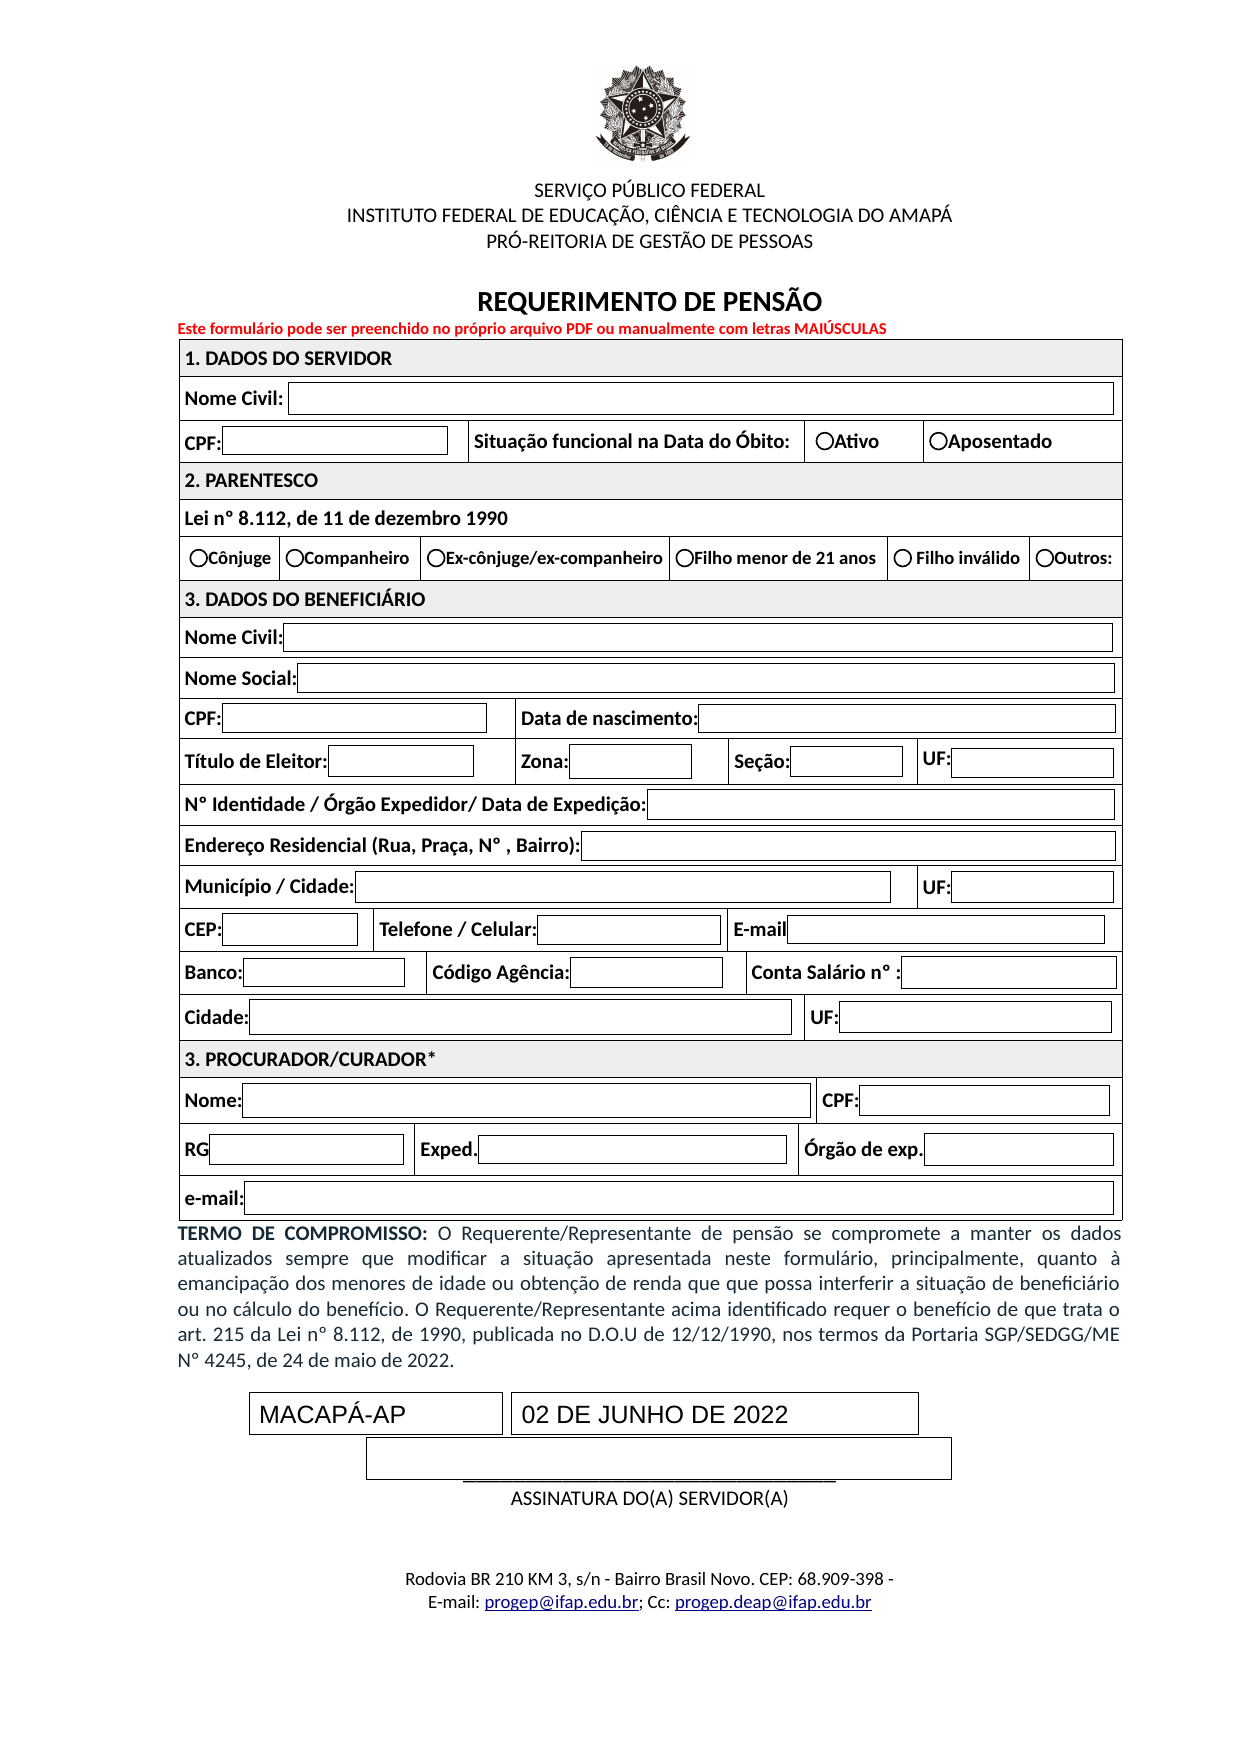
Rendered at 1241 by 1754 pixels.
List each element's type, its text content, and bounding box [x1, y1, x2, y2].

table_cell Companheiro [280, 537, 420, 580]
table_cell Filho inválido [888, 537, 1029, 580]
table_cell Ativo [805, 421, 923, 462]
table_cell CPF: [817, 1078, 1122, 1123]
table_cell Aposentado [924, 421, 1122, 462]
table_cell Conta Salário nº : [747, 952, 1122, 993]
table_cell Endereço Residencial (Rua, Praça, Nº , Bairro): [180, 826, 1122, 865]
table_cell Órgão de exp. [799, 1124, 1122, 1175]
table_cell Seção: [729, 739, 917, 783]
table_header E-mail [728, 909, 1122, 951]
table_cell Situação funcional na Data do Óbito: [469, 421, 804, 462]
table_cell Nome Social: [180, 658, 1122, 698]
table_cell Nº Identidade / Órgão Expedidor/ Data de Expedição: [180, 785, 1122, 825]
table_cell Exped. [415, 1124, 798, 1175]
table_cell Zona: [516, 739, 728, 783]
table_header 2. PARENTESCO [180, 463, 1122, 499]
table_cell Município / Cidade: [180, 866, 917, 908]
table_header UF: [805, 995, 1122, 1040]
table_cell Lei nº 8.112, de 11 de dezembro 1990 [180, 500, 1122, 536]
table_cell Ex-cônjuge/ex-companheiro [421, 537, 669, 580]
text Este formulário pode ser preenchido no próprio arquivo PDF ou manualmente com letras MAIÚSCULAS [177, 318, 1122, 339]
table_header 1. DADOS DO SERVIDOR [180, 340, 1122, 376]
table_cell RG [180, 1124, 414, 1175]
table_cell Código Agência: [427, 952, 746, 993]
table_header 3. PROCURADOR/CURADOR* [180, 1041, 1122, 1077]
picture [590, 63, 695, 167]
table_cell e-mail: [180, 1176, 1122, 1220]
text REQUERIMENTO DE PENSÃO [177, 283, 1122, 318]
table_cell Nome Civil: [180, 618, 1122, 657]
text TERMO DE COMPROMISSO: O Requerente/Representante de pensão se compromete a manter os dados atualizados sempre que modificar a situação apresentada neste formulário, principalmente, quanto à emancipação dos menores de idade ou obtenção de renda que que possa interferir a situação de beneficiário ou no cálculo do benefício. O Requerente/Representante acima identificado requer o benefício de que trata o art. 215 da Lei nº 8.112, de 1990, publicada no D.O.U de 12/12/1990, nos termos da Portaria SGP/SEDGG/ME Nº 4245, de 24 de maio de 2022. [177, 1220, 1122, 1372]
table_cell Banco: [180, 952, 426, 993]
table_cell UF: [918, 739, 1122, 783]
table_cell Outros: [1030, 537, 1122, 580]
text ASSINATURA DO(A) SERVIDOR(A) [177, 1485, 1122, 1511]
text ______________________________ [177, 1455, 1122, 1485]
table_header Telefone / Celular: [374, 909, 727, 951]
table_header Data de nascimento: [516, 699, 1122, 738]
table_header CPF: [180, 699, 515, 738]
table_cell Nome Civil: [180, 377, 1122, 420]
table_header 3. DADOS DO BENEFICIÁRIO [180, 581, 1122, 617]
table_header CEP: [180, 909, 373, 951]
table_cell Cônjuge [180, 537, 279, 580]
table_cell Filho menor de 21 anos [670, 537, 887, 580]
table_cell Nome: [180, 1078, 816, 1123]
table_cell CPF: [180, 421, 468, 462]
table_cell Título de Eleitor: [180, 739, 515, 783]
table_header Cidade: [180, 995, 804, 1040]
table_cell UF: [918, 866, 1122, 908]
